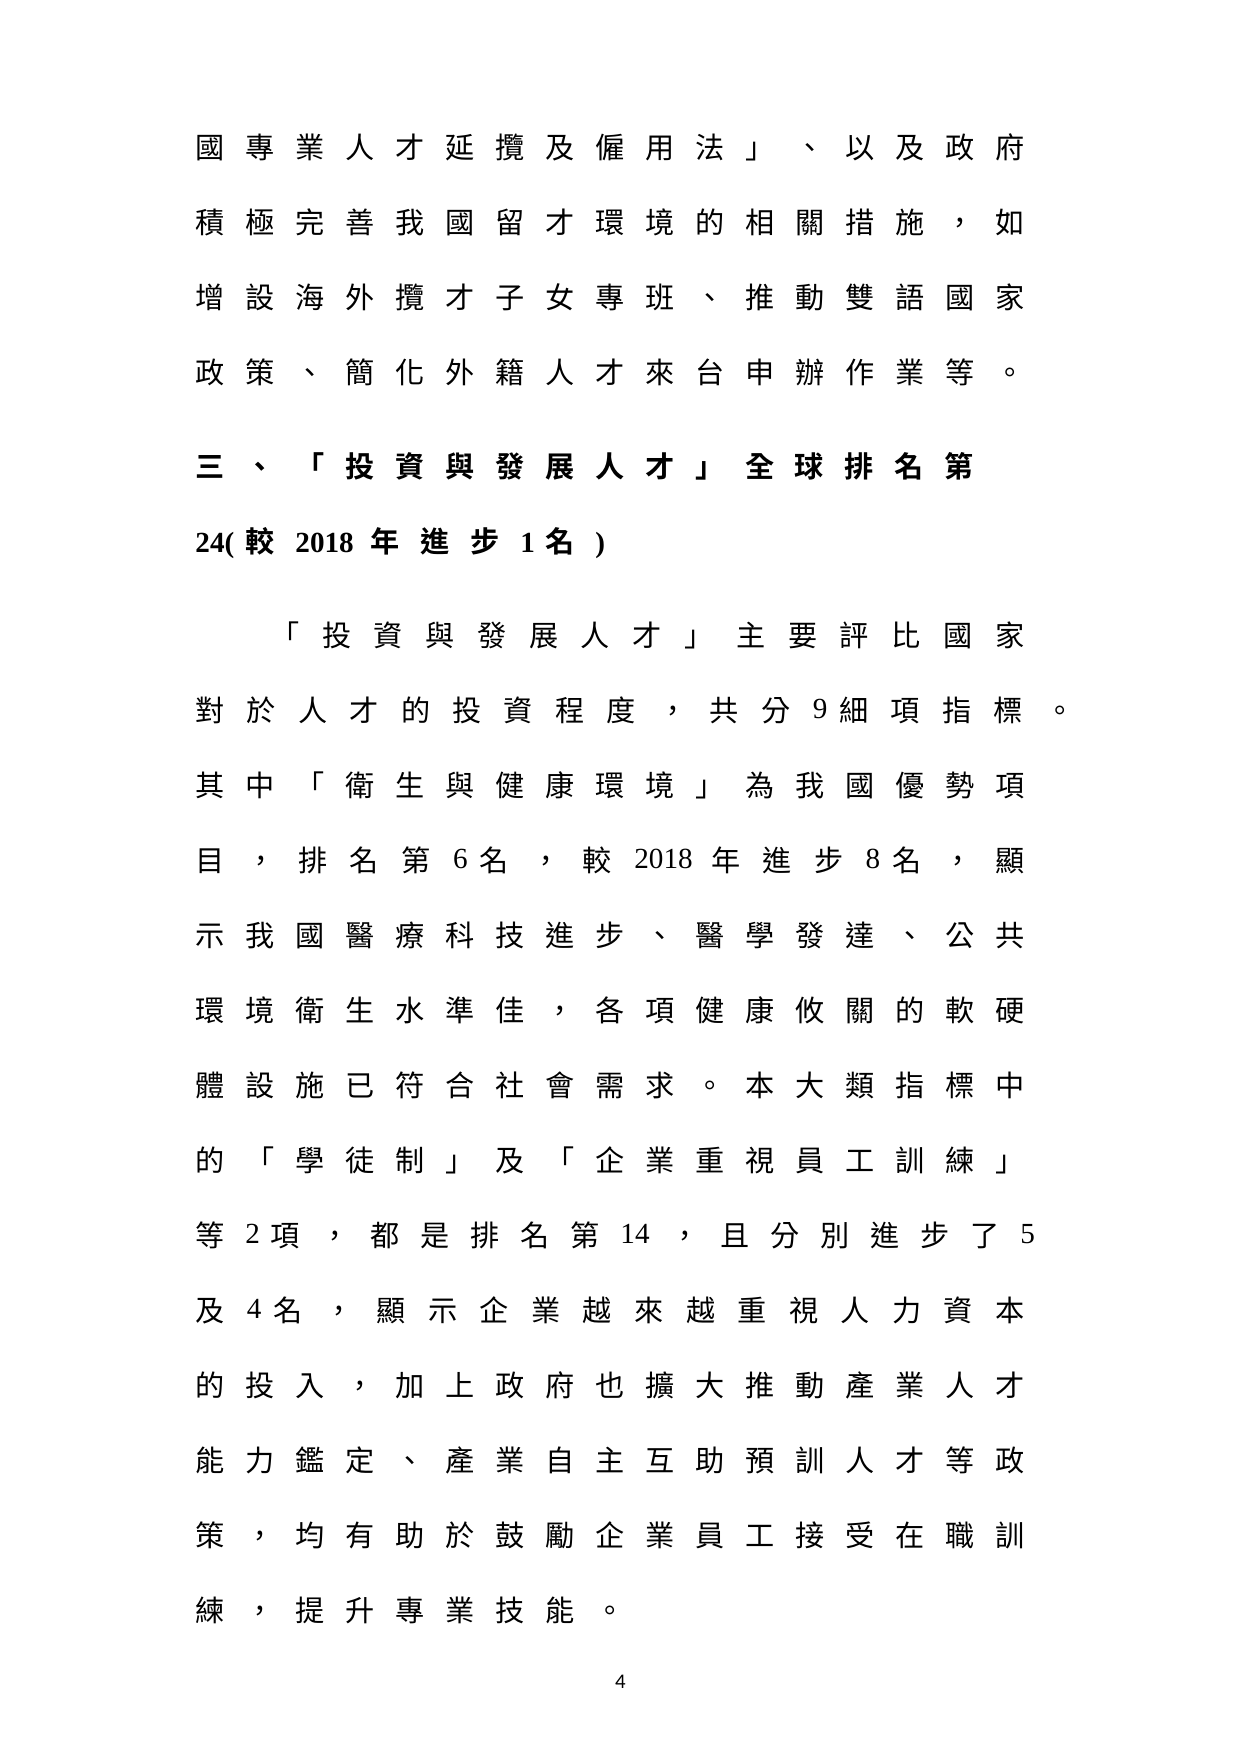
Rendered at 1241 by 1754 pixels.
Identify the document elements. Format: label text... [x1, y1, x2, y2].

subtitle 三、「投資與發展人才」全球排名第24(較2018年進步1名) [195, 427, 1076, 577]
text 國專業人才延攬及僱用法」、以及政府積極完善我國留才環境的相關措施，如增設海外攬才子女專班、推動雙語國家政策、簡化外籍人才來台申辦作業等。 [195, 108, 1045, 408]
text 「投資與發展人才」主要評比國家對於人才的投資程度，共分9細項指標。其中「衛生與健康環境」為我國優勢項目，排名第6名，較2018年進步8名，顯示我國醫療科技進步、醫學發達、公共環境衛生水準佳，各項健康攸關的軟硬體設施已符合社會需求。本大類指標中的「學徒制」及「企業重視員工訓練」等2項，都是排名第14，且分別進步了5及4名，顯示企業越來越重視人力資本的投入，加上政府也擴大推動產業人才能力鑑定、產業自主互助預訓人才等政策，均有助於鼓勵企業員工接受在職訓練，提升專業技能。 [195, 596, 1045, 1646]
